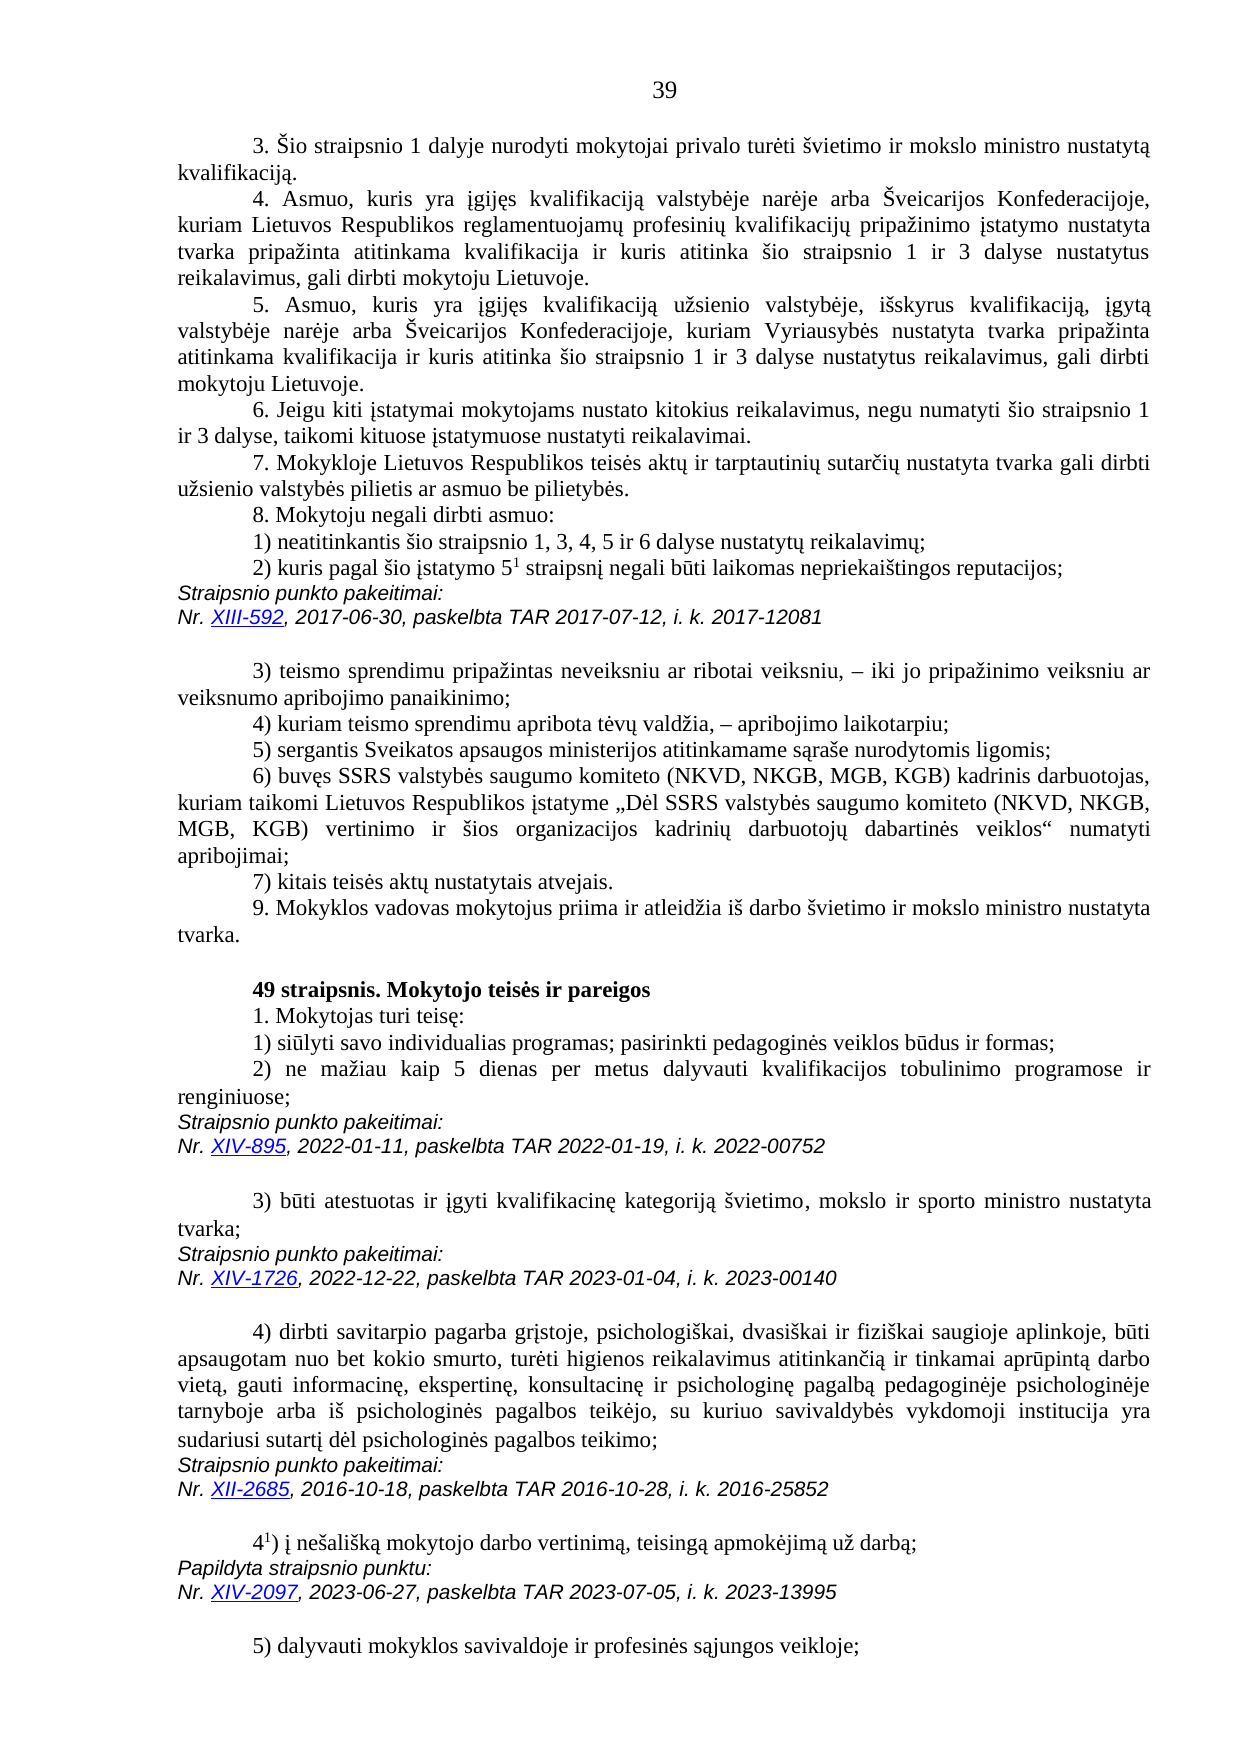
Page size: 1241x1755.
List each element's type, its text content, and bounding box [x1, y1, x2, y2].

text Straipsnio punkto pakeitimai: [177, 1453, 1152, 1477]
text 41) į nešališką mokytojo darbo vertinimą, teisingą apmokėjimą už darbą; [177, 1529, 1152, 1556]
text 7) kitais teisės aktų nustatytais atvejais. [177, 868, 1152, 894]
text 3) teismo sprendimu pripažintas neveiksniu ar ribotai veiksniu, – iki jo pripažinimo veiksniu ar veiksnumo apribojimo panaikinimo; [177, 657, 1152, 710]
text Straipsnio punkto pakeitimai: [177, 581, 1152, 604]
text 5) sergantis Sveikatos apsaugos ministerijos atitinkamame sąraše nurodytomis ligomis; [177, 736, 1152, 763]
text Nr. XIV-2097, 2023-06-27, paskelbta TAR 2023-07-05, i. k. 2023-13995 [177, 1579, 1152, 1603]
text 2) kuris pagal šio įstatymo 51 straipsnį negali būti laikomas nepriekaištingos reputacijos; [177, 554, 1152, 581]
text 6. Jeigu kiti įstatymai mokytojams nustato kitokius reikalavimus, negu numatyti šio straipsnio 1 ir 3 dalyse, taikomi kituose įstatymuose nustatyti reikalavimai. [177, 396, 1152, 449]
text 1) siūlyti savo individualias programas; pasirinkti pedagoginės veiklos būdus ir formas; [177, 1028, 1152, 1055]
text Papildyta straipsnio punktu: [177, 1556, 1152, 1579]
text 1. Mokytojas turi teisę: [177, 1002, 1152, 1028]
text 8. Mokytoju negali dirbti asmuo: [177, 501, 1152, 528]
text 5. Asmuo, kuris yra įgijęs kvalifikaciją užsienio valstybėje, išskyrus kvalifikaciją, įgytą valstybėje narėje arba Šveicarijos Konfederacijoje, kuriam Vyriausybės nustatyta tvarka pripažinta atitinkama kvalifikacija ir kuris atitinka šio straipsnio 1 ir 3 dalyse nustatytus reikalavimus, gali dirbti mokytoju Lietuvoje. [177, 291, 1152, 396]
text 3. Šio straipsnio 1 dalyje nurodyti mokytojai privalo turėti švietimo ir mokslo ministro nustatytą kvalifikaciją. [177, 132, 1152, 185]
text 4. Asmuo, kuris yra įgijęs kvalifikaciją valstybėje narėje arba Šveicarijos Konfederacijoje, kuriam Lietuvos Respublikos reglamentuojamų profesinių kvalifikacijų pripažinimo įstatymo nustatyta tvarka pripažinta atitinkama kvalifikacija ir kuris atitinka šio straipsnio 1 ir 3 dalyse nustatytus reikalavimus, gali dirbti mokytoju Lietuvoje. [177, 185, 1152, 291]
text 4) dirbti savitarpio pagarba grįstoje, psichologiškai, dvasiškai ir fiziškai saugioje aplinkoje, būti apsaugotam nuo bet kokio smurto, turėti higienos reikalavimus atitinkančią ir tinkamai aprūpintą darbo vietą, gauti informacinę, ekspertinę, konsultacinę ir psichologinę pagalbą pedagoginėje psichologinėje tarnyboje arba iš psichologinės pagalbos teikėjo, su kuriuo savivaldybės vykdomoji institucija yra sudariusi sutartį dėl psichologinės pagalbos teikimo; [177, 1318, 1152, 1453]
text Nr. XII-2685, 2016-10-18, paskelbta TAR 2016-10-28, i. k. 2016-25852 [177, 1477, 1152, 1501]
text Nr. XIV-895, 2022-01-11, paskelbta TAR 2022-01-19, i. k. 2022-00752 [177, 1134, 1152, 1158]
text Nr. XIV-1726, 2022-12-22, paskelbta TAR 2023-01-04, i. k. 2023-00140 [177, 1266, 1152, 1290]
text 5) dalyvauti mokyklos savivaldoje ir profesinės sąjungos veikloje; [177, 1632, 1152, 1659]
text 3) būti atestuotas ir įgyti kvalifikacinę kategoriją švietimo, mokslo ir sporto ministro nustatyta tvarka; [177, 1187, 1152, 1242]
text 7. Mokykloje Lietuvos Respublikos teisės aktų ir tarptautinių sutarčių nustatyta tvarka gali dirbti užsienio valstybės pilietis ar asmuo be pilietybės. [177, 449, 1152, 501]
text 6) buvęs SSRS valstybės saugumo komiteto (NKVD, NKGB, MGB, KGB) kadrinis darbuotojas, kuriam taikomi Lietuvos Respublikos įstatyme „Dėl SSRS valstybės saugumo komiteto (NKVD, NKGB, MGB, KGB) vertinimo ir šios organizacijos kadrinių darbuotojų dabartinės veiklos“ numatyti apribojimai; [177, 763, 1152, 868]
text Nr. XIII-592, 2017-06-30, paskelbta TAR 2017-07-12, i. k. 2017-12081 [177, 604, 1152, 628]
text Straipsnio punkto pakeitimai: [177, 1110, 1152, 1134]
text 2) ne mažiau kaip 5 dienas per metus dalyvauti kvalifikacijos tobulinimo programose ir renginiuose; [177, 1055, 1152, 1110]
text 49 straipsnis. Mokytojo teisės ir pareigos [177, 976, 1152, 1002]
text Straipsnio punkto pakeitimai: [177, 1242, 1152, 1266]
text 4) kuriam teismo sprendimu apribota tėvų valdžia, – apribojimo laikotarpiu; [177, 710, 1152, 736]
text 1) neatitinkantis šio straipsnio 1, 3, 4, 5 ir 6 dalyse nustatytų reikalavimų; [177, 528, 1152, 554]
text 9. Mokyklos vadovas mokytojus priima ir atleidžia iš darbo švietimo ir mokslo ministro nustatyta tvarka. [177, 894, 1152, 947]
